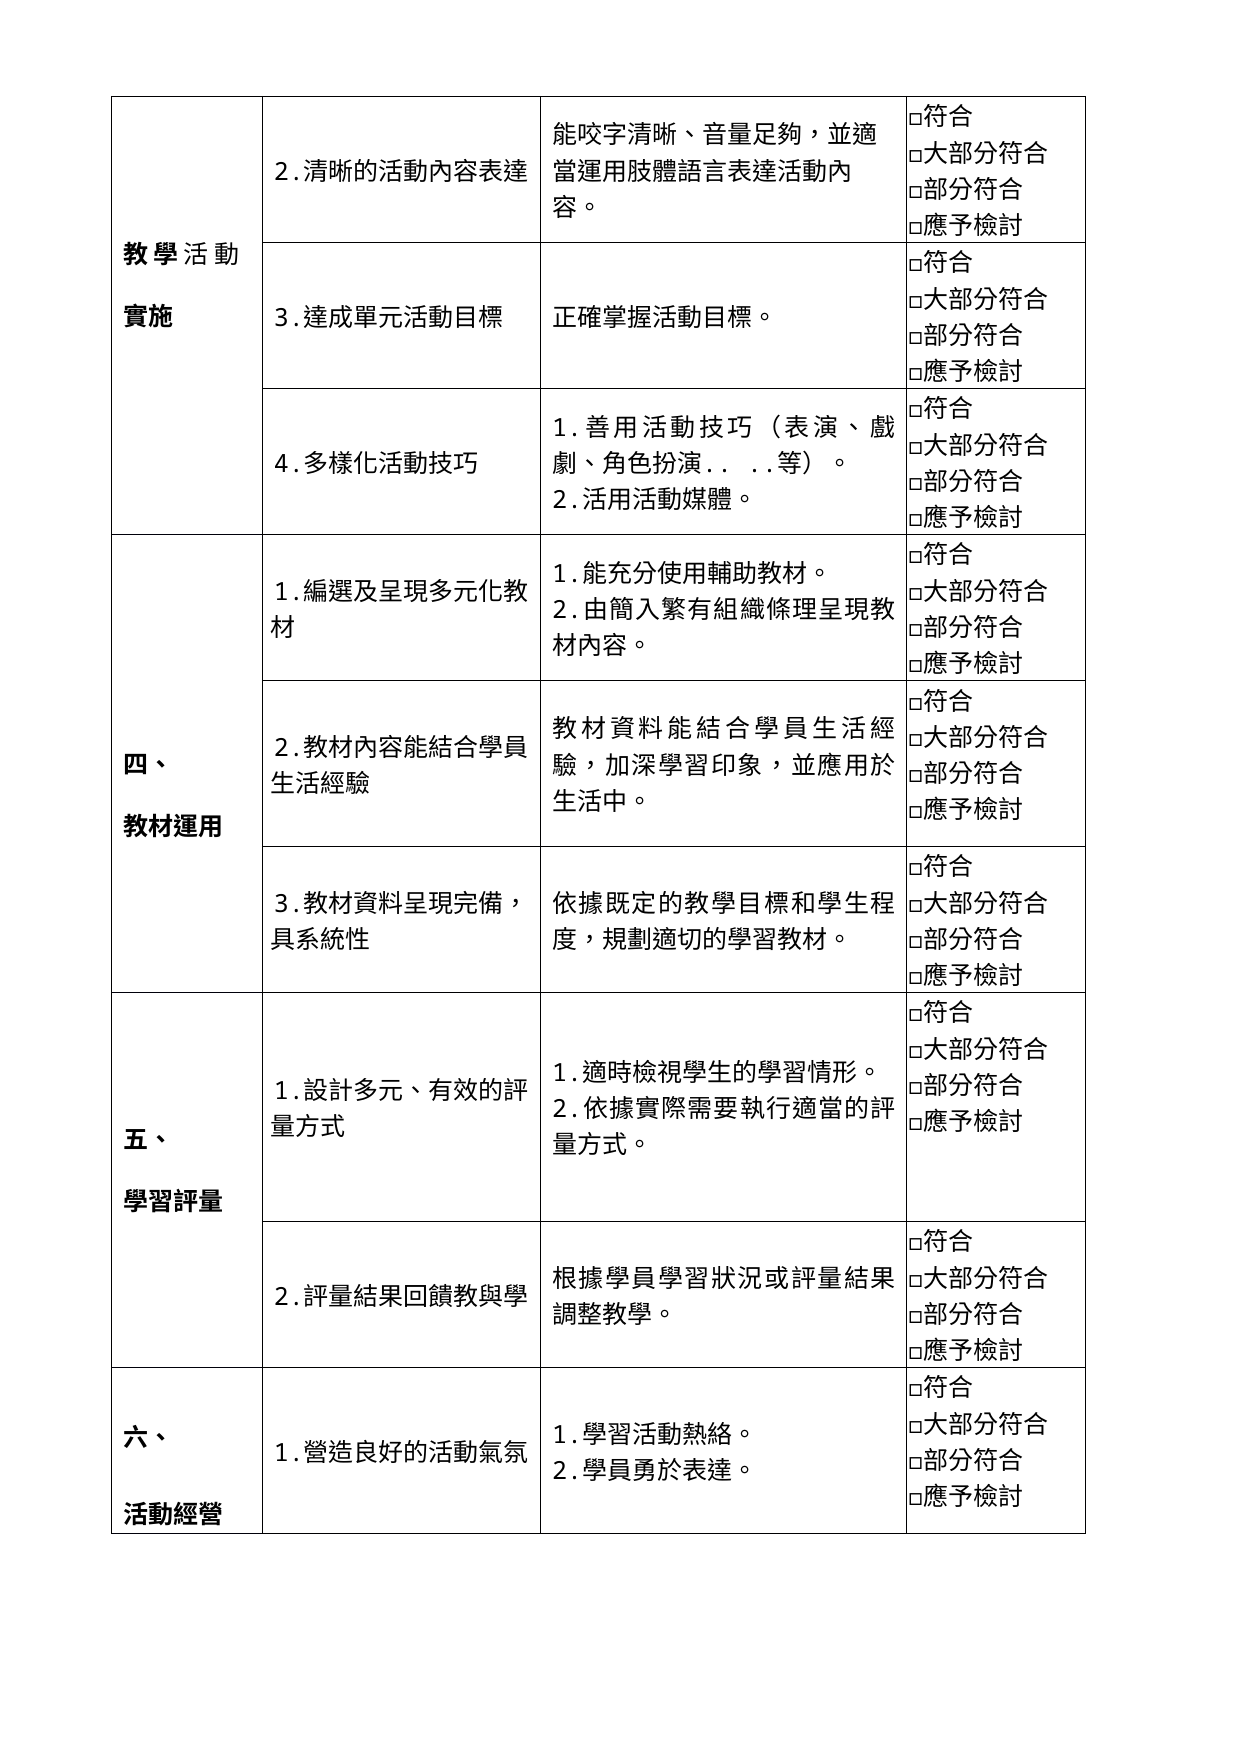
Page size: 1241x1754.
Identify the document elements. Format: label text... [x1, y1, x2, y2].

table_cell □符合 □大部分符合 □部分符合 □應予檢討 [907, 681, 1085, 846]
table_cell 五、 學習評量 [112, 993, 262, 1221]
table_cell 正確掌握活動目標。 [541, 243, 906, 388]
table_cell 依據既定的教學目標和學生程度，規劃適切的學習教材。 [541, 847, 906, 992]
table_cell 能咬字清晰、音量足夠，並適當運用肢體語言表達活動內容。 [541, 97, 906, 242]
table_cell □符合 □大部分符合 □部分符合 □應予檢討 [907, 389, 1085, 534]
table_cell 1.學習活動熱絡。 2.學員勇於表達。 [541, 1368, 906, 1533]
table_cell □符合 □大部分符合 □部分符合 □應予檢討 [907, 535, 1085, 680]
table_cell 2.教材內容能結合學員生活經驗 [263, 681, 540, 846]
table_cell 四、 教材運用 [112, 680, 262, 846]
table_cell 3.教材資料呈現完備，具系統性 [263, 847, 540, 992]
table_cell [112, 388, 262, 534]
table_cell [112, 846, 262, 992]
table_cell □符合 □大部分符合 □部分符合 □應予檢討 [907, 1368, 1085, 1533]
table_cell 六、 活動經營 [112, 1368, 262, 1533]
table_cell 4.多樣化活動技巧 [263, 389, 540, 534]
table_cell 根據學員學習狀況或評量結果調整教學。 [541, 1222, 906, 1367]
table_cell □符合 □大部分符合 □部分符合 □應予檢討 [907, 1222, 1085, 1367]
table_cell 1.編選及呈現多元化教材 [263, 535, 540, 680]
table_cell □符合 □大部分符合 □部分符合 □應予檢討 [907, 243, 1085, 388]
table_cell 1.營造良好的活動氣氛 [263, 1368, 540, 1533]
table_cell [112, 1221, 262, 1367]
table_cell 3.達成單元活動目標 [263, 243, 540, 388]
table_cell □符合 □大部分符合 □部分符合 □應予檢討 [907, 993, 1085, 1221]
table_cell 教材資料能結合學員生活經驗，加深學習印象，並應用於生活中。 [541, 681, 906, 846]
table_cell □符合 □大部分符合 □部分符合 □應予檢討 [907, 97, 1085, 242]
table_cell 2.評量結果回饋教與學 [263, 1222, 540, 1367]
table_cell 1.適時檢視學生的學習情形。 2.依據實際需要執行適當的評量方式。 [541, 993, 906, 1221]
table_cell 2.清晰的活動內容表達 [263, 97, 540, 242]
table_cell 1.能充分使用輔助教材。 2.由簡入繁有組織條理呈現教材內容。 [541, 535, 906, 680]
table_cell 1.善用活動技巧（表演、戲劇、角色扮演.. ..等）。 2.活用活動媒體。 [541, 389, 906, 534]
table_cell 教學活動實施 [112, 97, 262, 388]
table_cell [112, 535, 262, 680]
table_cell 1.設計多元、有效的評量方式 [263, 993, 540, 1221]
table_cell □符合 □大部分符合 □部分符合 □應予檢討 [907, 847, 1085, 992]
